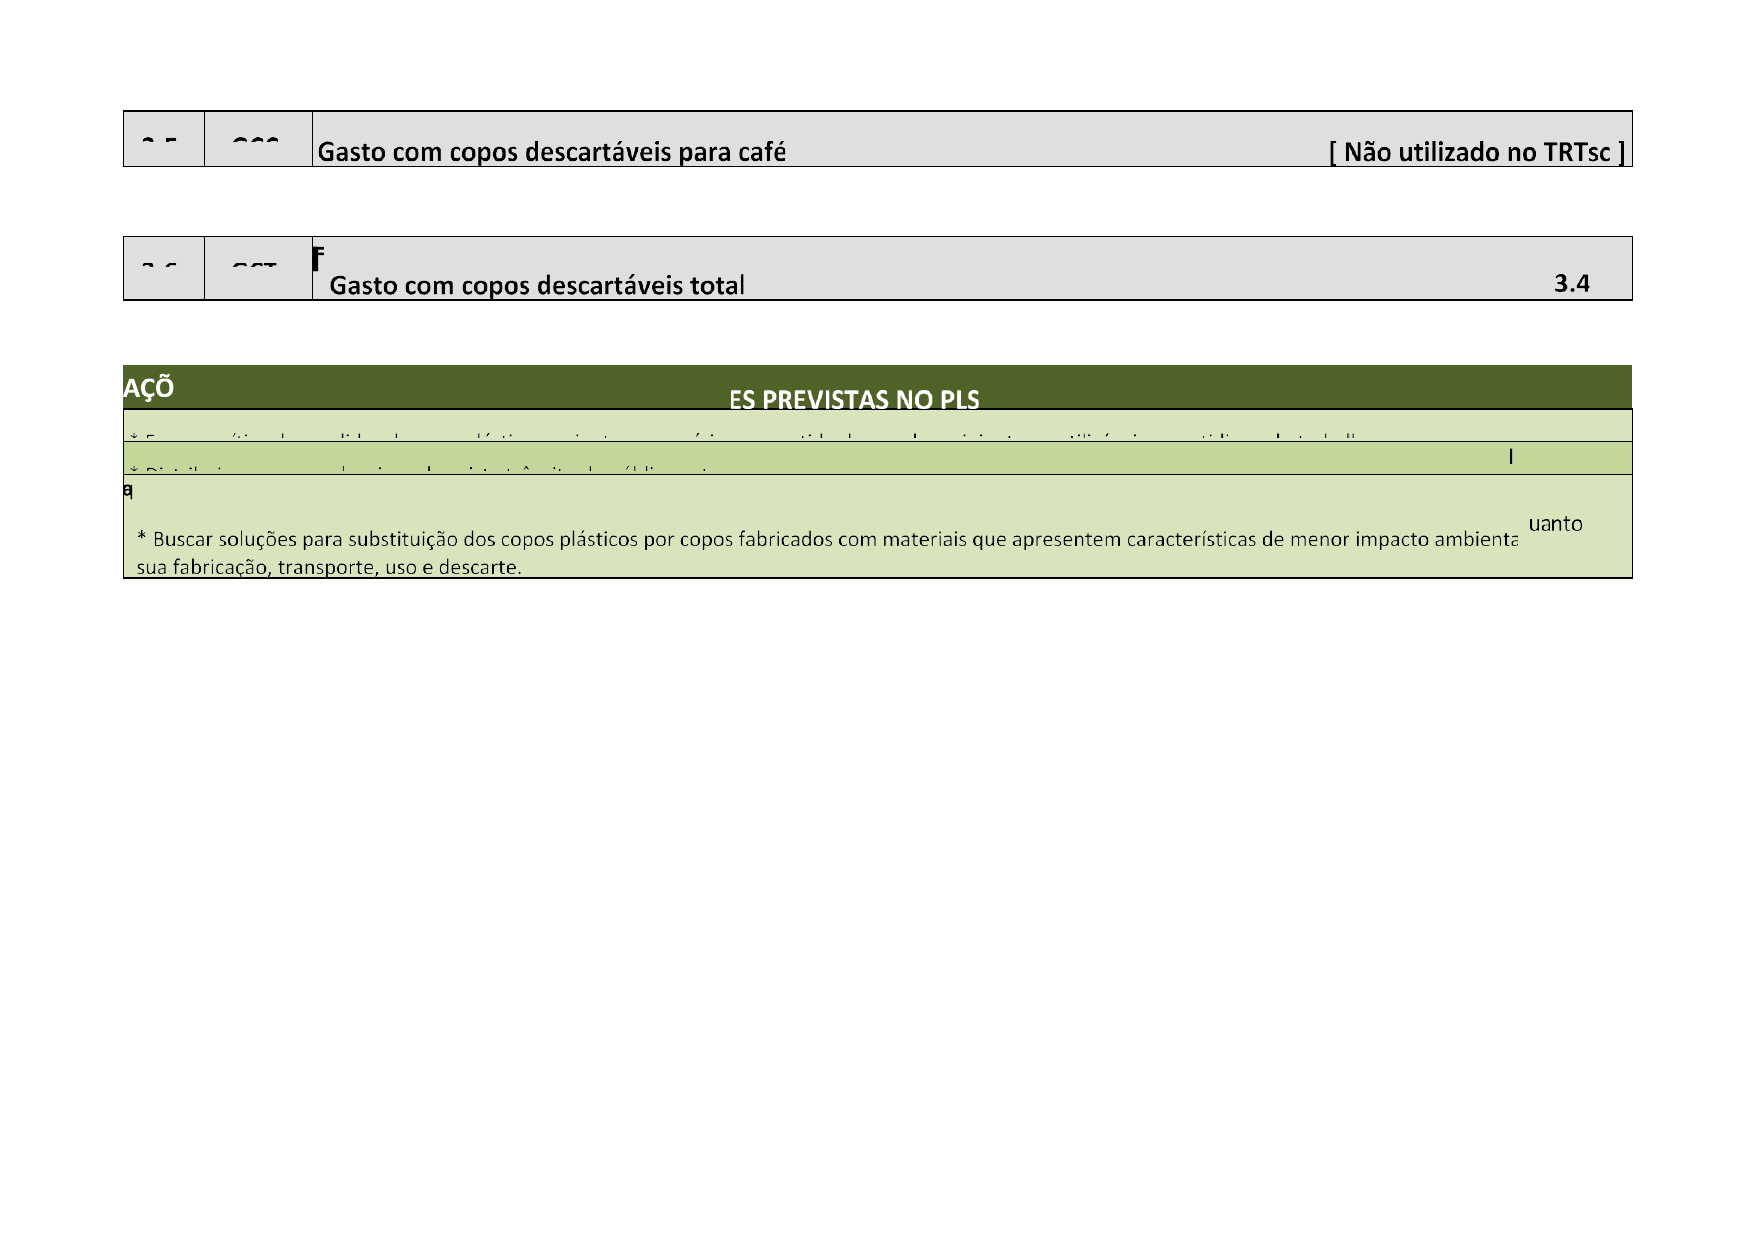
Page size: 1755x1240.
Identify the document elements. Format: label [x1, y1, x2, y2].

table_cell [124, 442, 1632, 474]
table_header [123, 365, 1632, 408]
table_header [901, 398, 907, 408]
table_cell [124, 475, 1632, 577]
table_header [313, 112, 1632, 166]
table_header [313, 237, 1632, 299]
table_header [205, 112, 312, 166]
table_header [205, 237, 312, 299]
table_header [919, 394, 928, 406]
table_header [124, 112, 204, 166]
table_header [124, 237, 204, 299]
table_cell [124, 410, 1632, 441]
